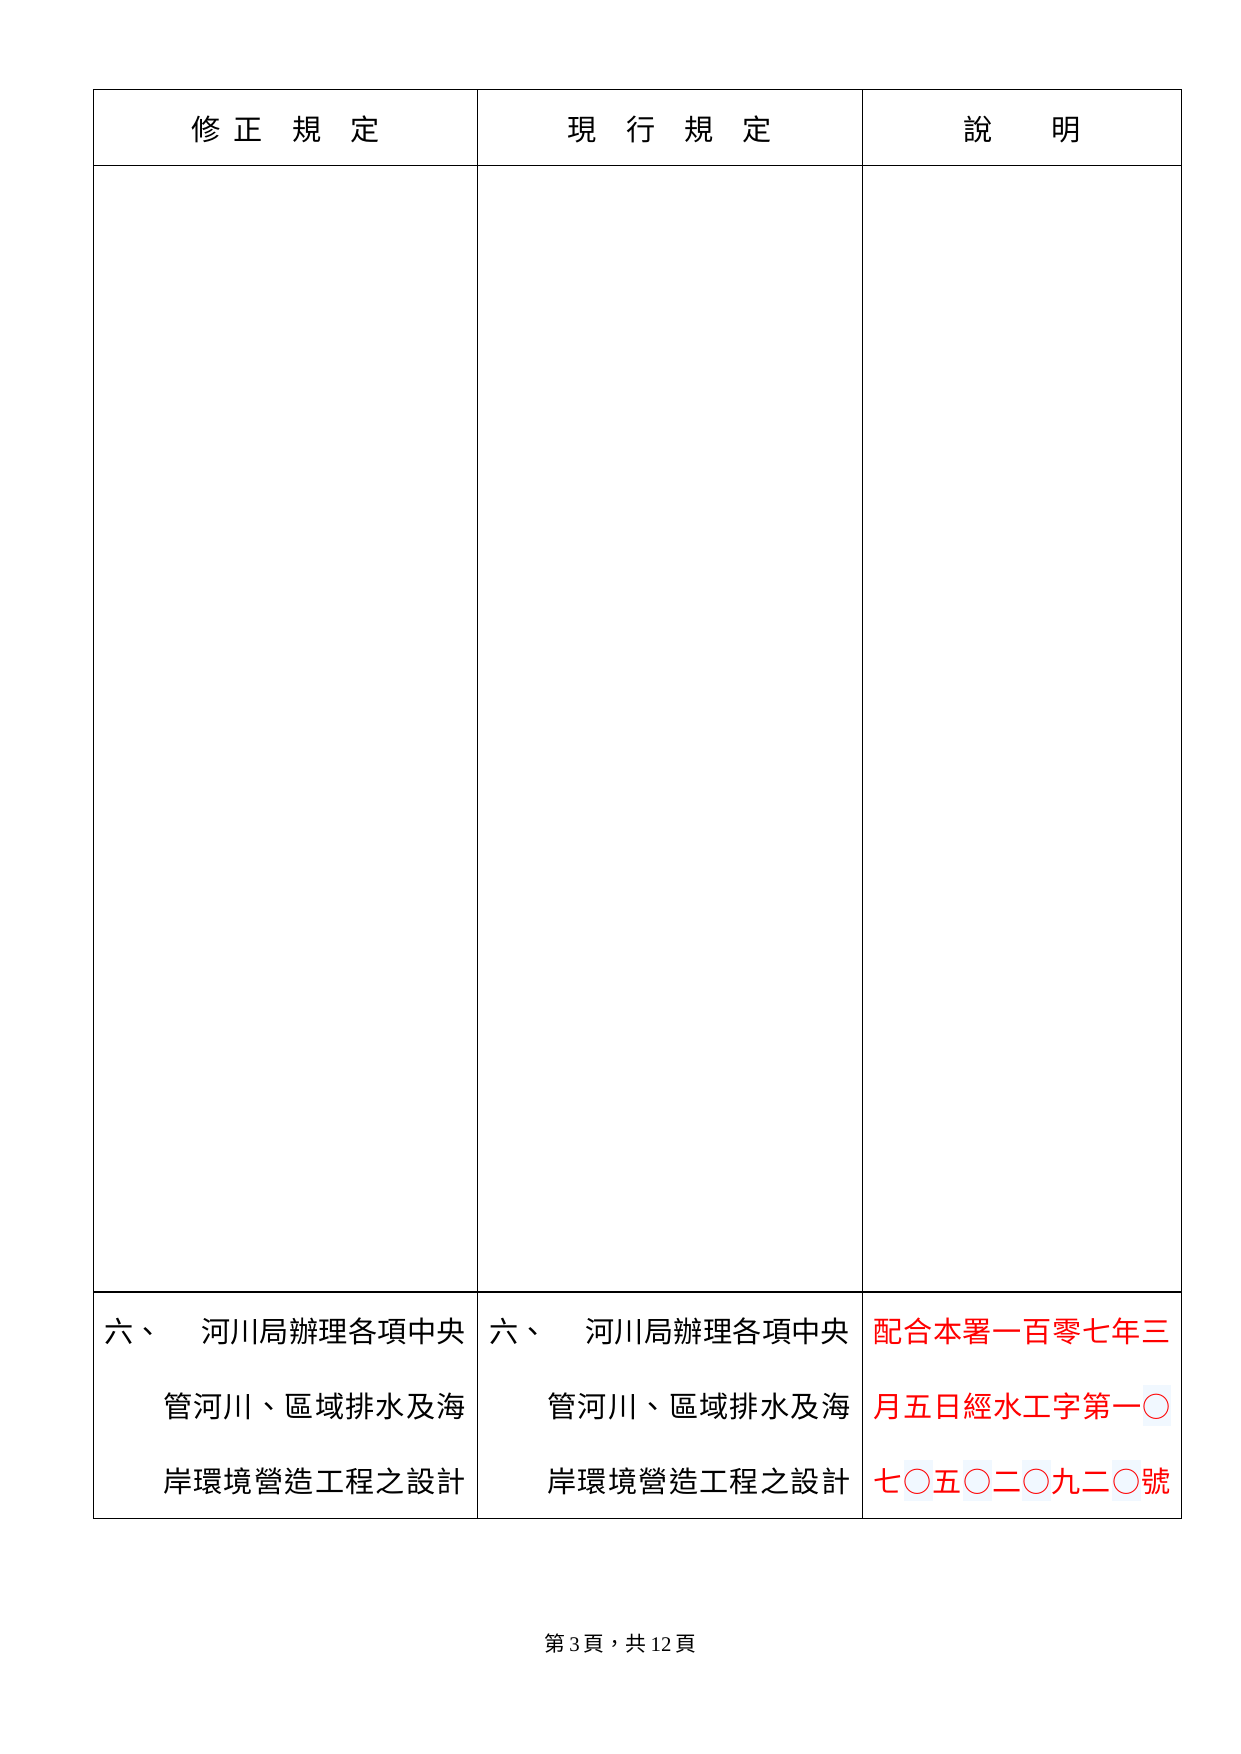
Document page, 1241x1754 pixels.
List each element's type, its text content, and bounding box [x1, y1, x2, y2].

table_cell [863, 166, 1181, 1291]
table_header 修 正 規 定 [94, 90, 477, 165]
table_cell 河川局辦理各項中央管河川、區域排水及海岸環境營造工程之設計原則及初稿，除第一類、第二類及第三類工程及本署指定之工程應送本署審查外，餘授權河川局局長審定。 前項第一類、第二類及第三類工程之審查方式，得以個案核准授權辦理。 第一項設計原則及初稿所涉單價及數量，授權河川局覈實編列及審定。 河川局辦理中央管河川、區域排水及海岸環境營造工程，除第一類、第二類及第三類工程送本署成立預算書外，餘授權河川局局長核定。 前項第一類、第二類及第三類工程，得以個案核准授權辦理。 第一項預算書所涉單價及數量，授權河川局覈實編列及審定。 河川局辦理各項中央管河川、區域排水及海岸環境營造工程之工程費及用地費應在核定經費額度內成立預算並分別控管，其有特殊原因致所需經費超過原核定經費者或變更設計超過發包總工程費，除屬下列情事者外，應敘明理由報署籌妥財源後辦理： 非屬第一類、第二類及第三類工程之個案工程，預算書編製後所需經費超過原核定經費，增加款未超過原核定經費百分之三及在三十萬元以下者，授權河川局局長審定成立預算，並於發包後函報本署備查登帳。 個案工程用地費，累計增加款不超過原核定經費百分之三及在三十萬元以下，且於該河川局之同一年度核定用地費額度可調整勻支者，授權河川局局長調整勻支後成立預算，並將預算調整結果函報本署備查登帳。 個案工程設計變更： 搶險工程因設計變更所致之增加經費授權於河川局局長核定後，函報本署備查登帳。 除搶險工程外，個案工程設計變更致增加經費之增加款累計未超過發包總工程費百分之廿且在二百萬元以下者，授權河川局局長逕行核定後，函報本署備查登帳。 河川局辦理中央管河川、區域排水及海岸環境營造工程，除天然災害之搶險、搶修及報署核准之應急工程外，其餘擬增辦工程均應提報年度計畫期中檢討會議研議。但於期中檢討前已先行報本署同意辦理之工程，不在此限。 河川局應於年度結束前辦理中央管河川、區域排水及海岸環境營造水利建造物歲修、養護、設施維修改善、維護管理工程(作)之勘估，並將擬辦工程(作)報本署核定後興修，且歲修工程應於翌年防汛期前辦理完竣。 水利建造物經檢查列為立即改善、注意改善及計畫改善案件，河川局應儘速完成改善，所需經費或經費不足部分應函報本署籌應列入年度相關工程計畫辦理。 河川局辦理天然災害之復建工程，除依經濟部水利署辦理天然災害緊急工程處理要點規定辦理外，並依下列規定辦理： 辦理原則： 以因地制宜，兼顧安全及生態保育，恢復既有建造物功能為原則。 不得與治理計畫衝突。 不得再束縮河道：未經規劃之復建工程堤線布設，不得與河爭地；已沖擴之河道，不得再回填原束洪寬度。 提報方式：河川局應於災害發生後一個月內，完成勘估並填妥災害復建工程提報表（如附表一及附表二）函報本署複勘核定後辦理；如有逾災害發生後一個月提報者，應檢討疏失之責。 完工期限: 核定經費未達一千萬元:應於災害發生後八個月內完工。 核定經費一千萬元以上未達五千萬元:應於災害發生後十個月內完工。 核定經費五千萬以上:設計初稿送本署審查者，由本署專案核定完工期限;設計初稿授權河川局者，另報本署專案核定完工期限。 復建工程未能依前款各目規定期限完工者，未達查核金額者報本署備查;查核金額以上者，須敘明原因報本署同意及進行控管。 河川、排水流況嚴重變遷、危及河防安全或海岸嚴重侵蝕，經河川局認定需應急處理，且同時符合下列事項者，填妥應急工程提報表後(如附表三)，得專案報署籌款辦理應急工程： 無需辦理用地取得，且工程費不超過五百萬元。 自核准日起三個月內可完工。 [478, 1293, 862, 1517]
table_header 說 明 [863, 90, 1181, 165]
table_cell 河川局辦理各項中央管河川、區域排水及海岸環境營造工程之設計原則及初稿，除第一類、第二類工程及本署指定之工程應送本署審查外，餘授權河川局局長審定。 前項第一類及第二類工程之審查方式，得以個案核准授權辦理。 第一項設計原則及初稿所涉單價及數量，授權河川局覈實編列及審定。 河川局辦理中央管河川、區域排水及海岸環境營造工程，除第一類及第二類工程送本署成立預算書外，餘授權河川局局長核定。 前項第一類及第二類工程，得以個案核准授權辦理。 第一項預算書所涉單價及數量，授權河川局覈實編列及審定。 河川局辦理各項中央管河川、區域排水及海岸環境營造工程之工程費及用地費應在核定經費額度內成立預算並分別控管，其有特殊原因致所需經費超過原核定經費者或變更設計超過發包總工程費，除屬下列情事者外，應敘明理由報署籌妥財源後辦理： 非屬第一類及第二類工程之個案工程，預算書編製後所需經費超過原核定經費，增加款未超過原核定經費百分之三及在三十萬元以下者，授權河川局局長審定成立預算，並於發包後函報本署備查登帳。 個案工程用地費，累計增加款不超過原核定經費百分之三及在三十萬元以下，且於該河川局之同一年度核定用地費額度可調整勻支者，授權河川局局長調整勻支後成立預算，並將預算調整結果函報本署備查登帳。 個案工程設計變更： 搶險工程因設計變更所致之增加經費授權於河川局局長核定後，函報本署備查登帳。 除搶險工程外，個案工程設計變更致增加經費之增加款累計未超過發包總工程費百分之廿且在二百萬元以下者，授權河川局局長逕行核定後，函報本署備查登帳。 河川局辦理中央管河川、區域排水及海岸環境營造工程，除天然災害之搶險、搶修及報署核准之應急工程外，其餘擬增辦工程均應提報年度計畫或期中檢討會議研議。但專案報本署同意先行辦理之工程，不在此限，惟仍需於年度計畫或期中檢討會議說明辦理情形。 河川局應於年度結束前辦理中央管河川、區域排水及海岸環境營造水利建造物歲修、養護、設施維修改善、維護管理工程(作)之勘估，並將擬辦工程(作)報本署核定後興修，且歲修工程應於翌年防汛期前辦理完竣。 河川局辦理水利建造物維護管理工作，依下列原則辦理： 相關工作決標後應於每月五日前將前月份已決標工作之工作預算及契約經費統計一覽表(如附表一)報本署登錄。 核定工作如有特殊原因需變更設計致超過發包契約金額者，應敘明理由報署籌妥財源後辦理。 相關工作變更設計預算及決算經費統計一覽表(如附表二)，請於工作變更及決算後次月五日前報本署登錄，俾利經費控管。 水利建造物經檢查列為立即改善、注意改善及計畫改善案件，河川局應儘速完成改善，所需經費或經費不足部分應函報本署籌應列入年度相關工程計畫辦理。 河川局辦理天然災害之復建工程，除依經濟部水利署辦理天然災害緊急工程處理要點規定辦理外，並依下列規定辦理： 辦理原則： 以因地制宜，兼顧安全及生態保育，恢復既有建造物功能為原則。 不得與治理計畫衝突。 不得再束縮河道：未經規劃之復建工程堤線布設，不得與河爭地；已沖擴之河道，不得再回填原束洪寬度。 提報方式：河川局應於災害發生後一個月內，完成勘估並填妥災害復建工程提報表（如附表三及附表四）函報本署複勘核定後辦理；如有逾災害發生後一個月提報者，應檢討疏失之責。 完工期限: 核定經費未達一千萬元:應於災害發生後八個月內完工。 核定經費一千萬元以上未達五千萬元:應於災害發生後十個月內完工。 核定經費五千萬以上:設計初稿完成後，另報本署專案核定完工期限。 復建工程未能依前款各目規定期限完工者，未達查核金額者報本署備查;查核金額以上者，須敘明原因報本署同意及進行控管。 河川、排水流況嚴重變遷、危及河防安全或海岸嚴重侵蝕，經河川局認定需應急處理，且同時符合下列事項者，填妥應急工程提報表後(如附表五)，得專案報署籌款辦理應急工程： 無需辦理用地取得，且工程費不超過五百萬元。 自核准日起三個月內可完工。 [94, 1293, 477, 1517]
table_cell 配合本署一百零七年三月五日經水工字第一○七○五○二○九二○號 [863, 1293, 1181, 1517]
table_header 現 行 規 定 [478, 90, 862, 165]
table_cell [94, 166, 477, 1291]
table_cell [478, 166, 862, 1291]
